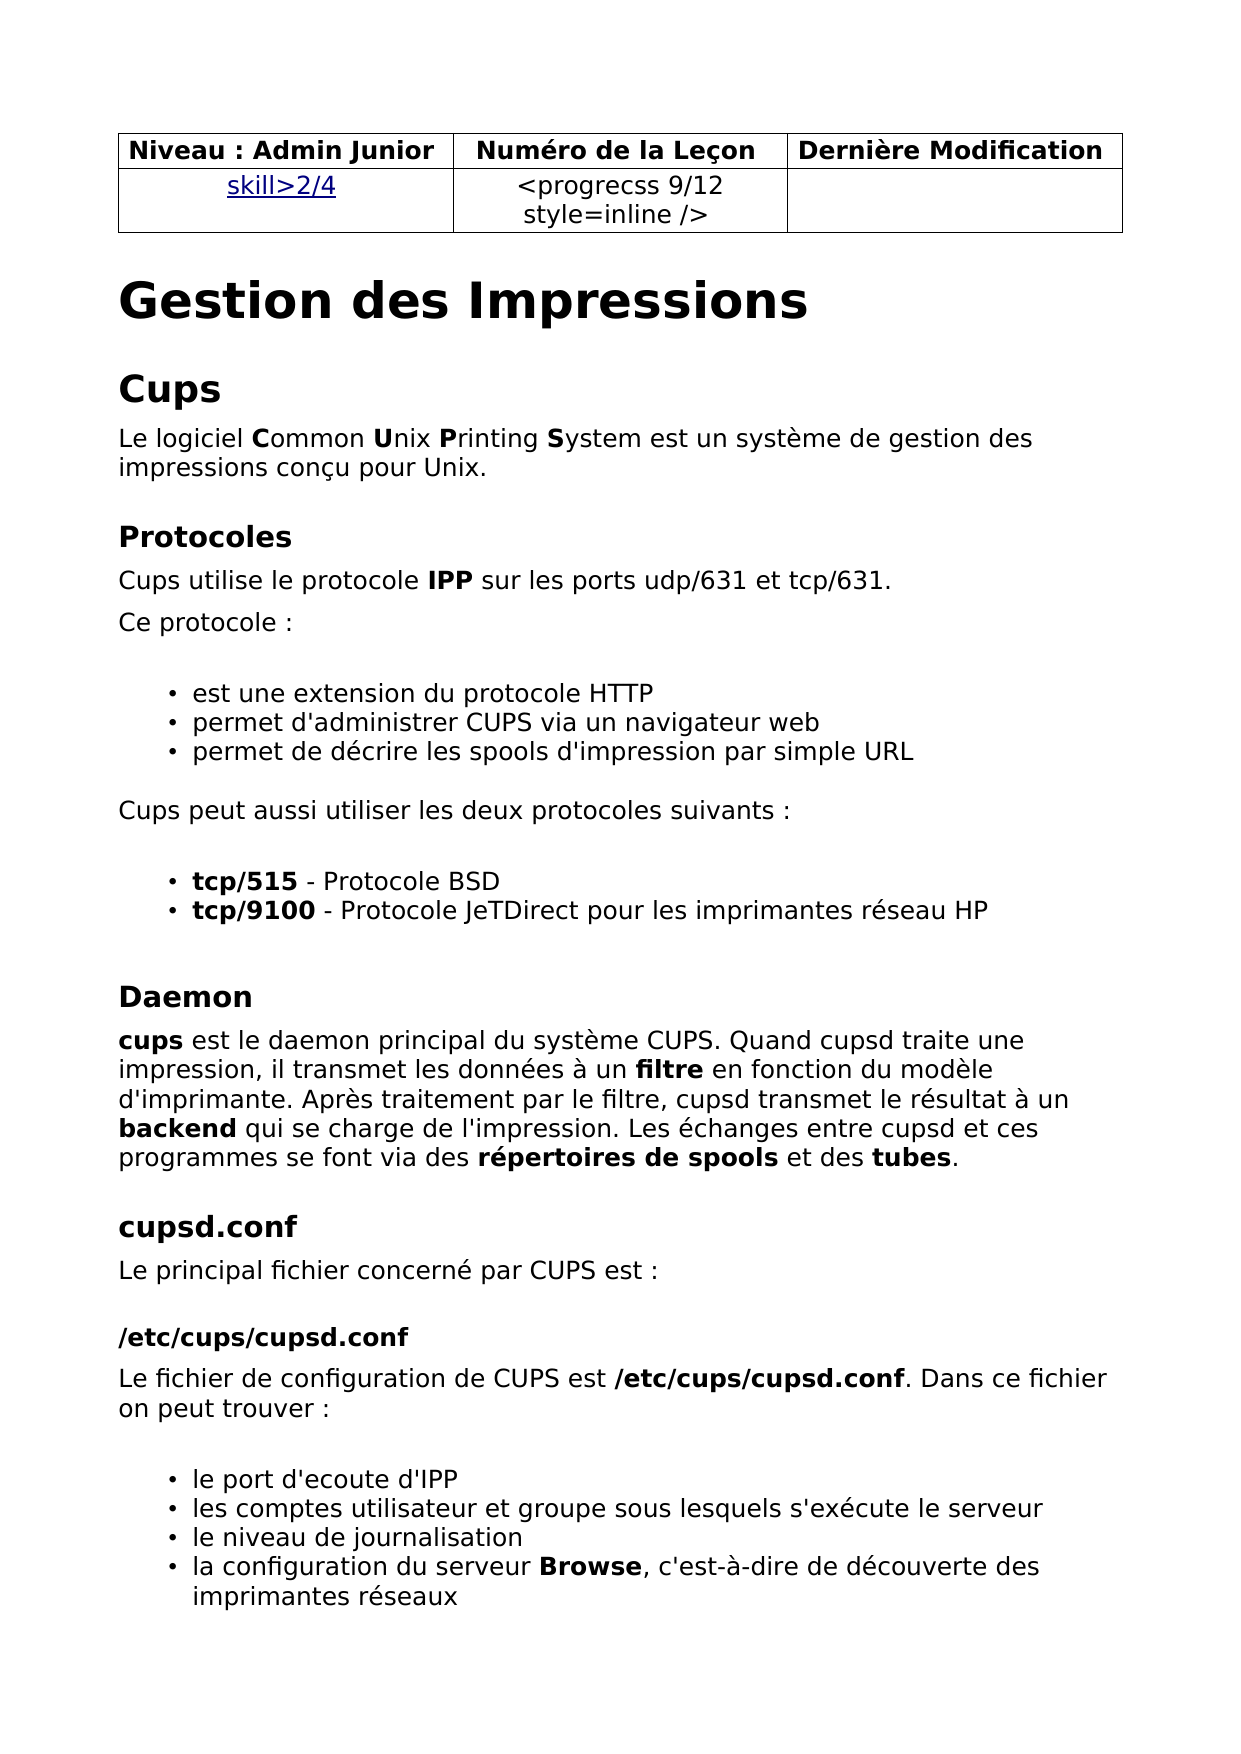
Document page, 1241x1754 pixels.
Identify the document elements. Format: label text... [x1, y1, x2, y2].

table_cell skill>2/4 [119, 169, 453, 232]
list est une extension du protocole HTTP [177, 679, 1122, 708]
table_cell <progrecss 9/12 style=inline /> [454, 169, 787, 232]
text Le logiciel Common Unix Printing System est un système de gestion des impressions conçu pour Unix. [118, 424, 1122, 482]
text cups est le daemon principal du système CUPS. Quand cupsd traite une impression, il transmet les données à un filtre en fonction du modèle d'imprimante. Après traitement par le filtre, cupsd transmet le résultat à un backend qui se charge de l'impression. Les échanges entre cupsd et ces programmes se font via des répertoires de spools et des tubes. [118, 1027, 1122, 1172]
list permet d'administrer CUPS via un navigateur web [177, 708, 1122, 737]
subtitle /etc/cups/cupsd.conf [118, 1323, 1122, 1352]
table_header Numéro de la Leçon [454, 134, 787, 168]
list le port d'ecoute d'IPP [177, 1465, 1122, 1494]
table_cell [788, 169, 1122, 232]
list le niveau de journalisation [177, 1523, 1122, 1552]
list tcp/515 - Protocole BSD [177, 867, 1122, 896]
list la configuration du serveur Browse, c'est-à-dire de découverte des imprimantes réseaux [177, 1552, 1122, 1611]
list les comptes utilisateur et groupe sous lesquels s'exécute le serveur [177, 1494, 1122, 1523]
table_header Dernière Modification [788, 134, 1122, 168]
subtitle cupsd.conf [118, 1210, 1122, 1244]
subtitle Protocoles [118, 520, 1122, 554]
text Ce protocole : [118, 608, 1122, 637]
table_header Niveau : Admin Junior [119, 134, 453, 168]
text Le principal fichier concerné par CUPS est : [118, 1256, 1122, 1286]
list tcp/9100 - Protocole JeTDirect pour les imprimantes réseau HP [177, 896, 1122, 926]
text Cups utilise le protocole IPP sur les ports udp/631 et tcp/631. [118, 566, 1122, 596]
subtitle Cups [118, 368, 1122, 412]
subtitle Gestion des Impressions [118, 272, 1122, 330]
text Le fichier de configuration de CUPS est /etc/cups/cupsd.conf. Dans ce fichier on peut trouver : [118, 1365, 1122, 1423]
list permet de décrire les spools d'impression par simple URL [177, 737, 1122, 767]
subtitle Daemon [118, 980, 1122, 1014]
text Cups peut aussi utiliser les deux protocoles suivants : [118, 796, 1122, 825]
